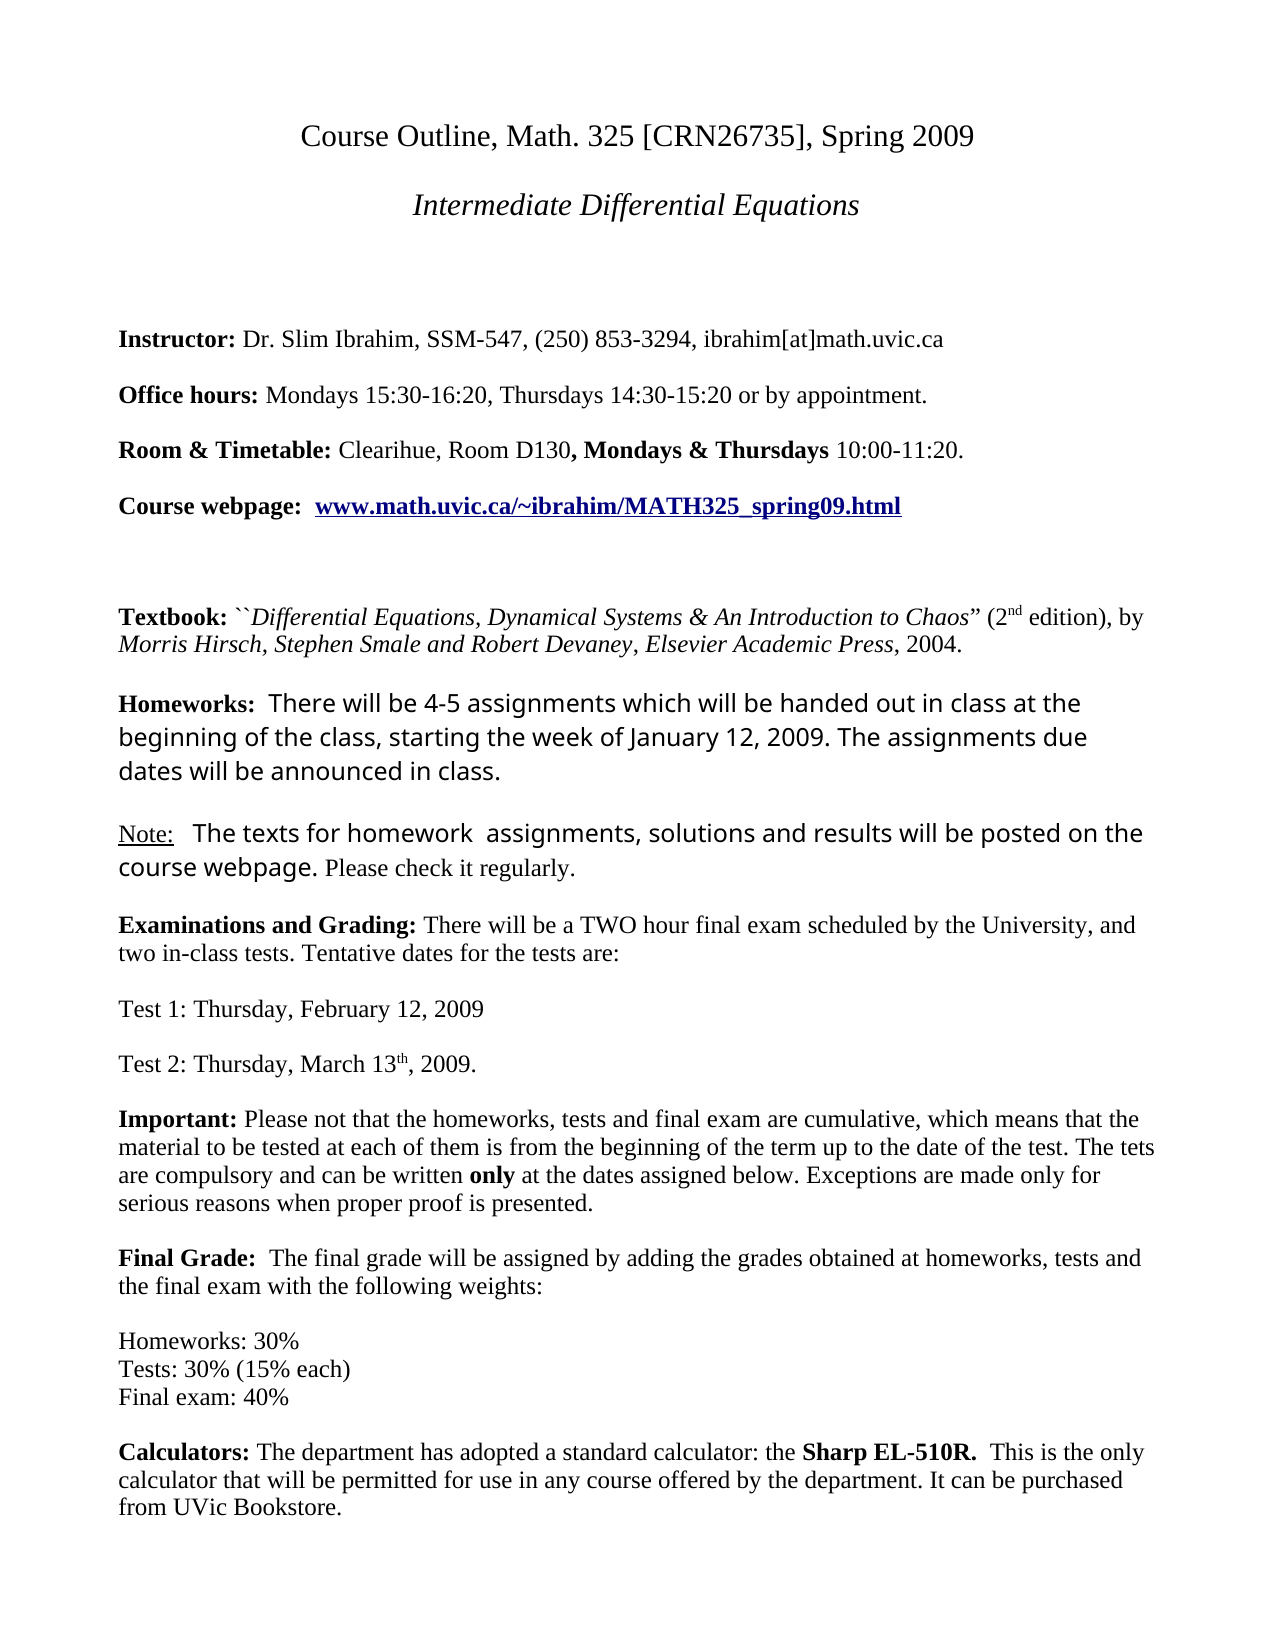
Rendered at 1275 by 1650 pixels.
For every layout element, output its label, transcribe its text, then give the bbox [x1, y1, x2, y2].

text Calculators: The department has adopted a standard calculator: the Sharp EL-510R. This is the only calculator that will be permitted for use in any course offered by the department. It can be purchased from UVic Bookstore. [118, 1438, 1157, 1521]
text Tests: 30% (15% each) [118, 1355, 1157, 1383]
text Office hours: Mondays 15:30-16:20, Thursdays 14:30-15:20 or by appointment. [118, 381, 1157, 409]
text Morris Hirsch, Stephen Smale and Robert Devaney, Elsevier Academic Press, 2004. [118, 630, 1157, 658]
text Homeworks: 30% [118, 1327, 1157, 1355]
text Note: The texts for homework assignments, solutions and results will be posted on the course webpage. Please check it regularly. [118, 816, 1157, 884]
text Final Grade: The final grade will be assigned by adding the grades obtained at homeworks, tests and the final exam with the following weights: [118, 1244, 1157, 1299]
text Room & Timetable: Clearihue, Room D130, Mondays & Thursdays 10:00-11:20. [118, 436, 1157, 464]
text Instructor: Dr. Slim Ibrahim, SSM-547, (250) 853-3294, ibrahim[at]math.uvic.ca [118, 326, 1157, 353]
text Course webpage: www.math.uvic.ca/~ibrahim/MATH325_spring09.html [118, 492, 1157, 519]
text Final exam: 40% [118, 1383, 1157, 1410]
text Test 1: Thursday, February 12, 2009 [118, 995, 1157, 1022]
text Intermediate Differential Equations [118, 187, 1157, 222]
text Test 2: Thursday, March 13th, 2009. [118, 1050, 1157, 1078]
text Homeworks: There will be 4-5 assignments which will be handed out in class at the beginning of the class, starting the week of January 12, 2009. The assignments due dates will be announced in class. [118, 686, 1157, 788]
text Important: Please not that the homeworks, tests and final exam are cumulative, which means that the material to be tested at each of them is from the beginning of the term up to the date of the test. The tets are compulsory and can be written only at the dates assigned below. Exceptions are made only for serious reasons when proper proof is presented. [118, 1106, 1157, 1216]
text Examinations and Grading: There will be a TWO hour final exam scheduled by the University, and two in-class tests. Tentative dates for the tests are: [118, 912, 1157, 967]
text Course Outline, Math. 325 [CRN26735], Spring 2009 [118, 118, 1157, 153]
text Textbook: ``Differential Equations, Dynamical Systems & An Introduction to Chaos” (2nd edition), by [118, 603, 1157, 630]
